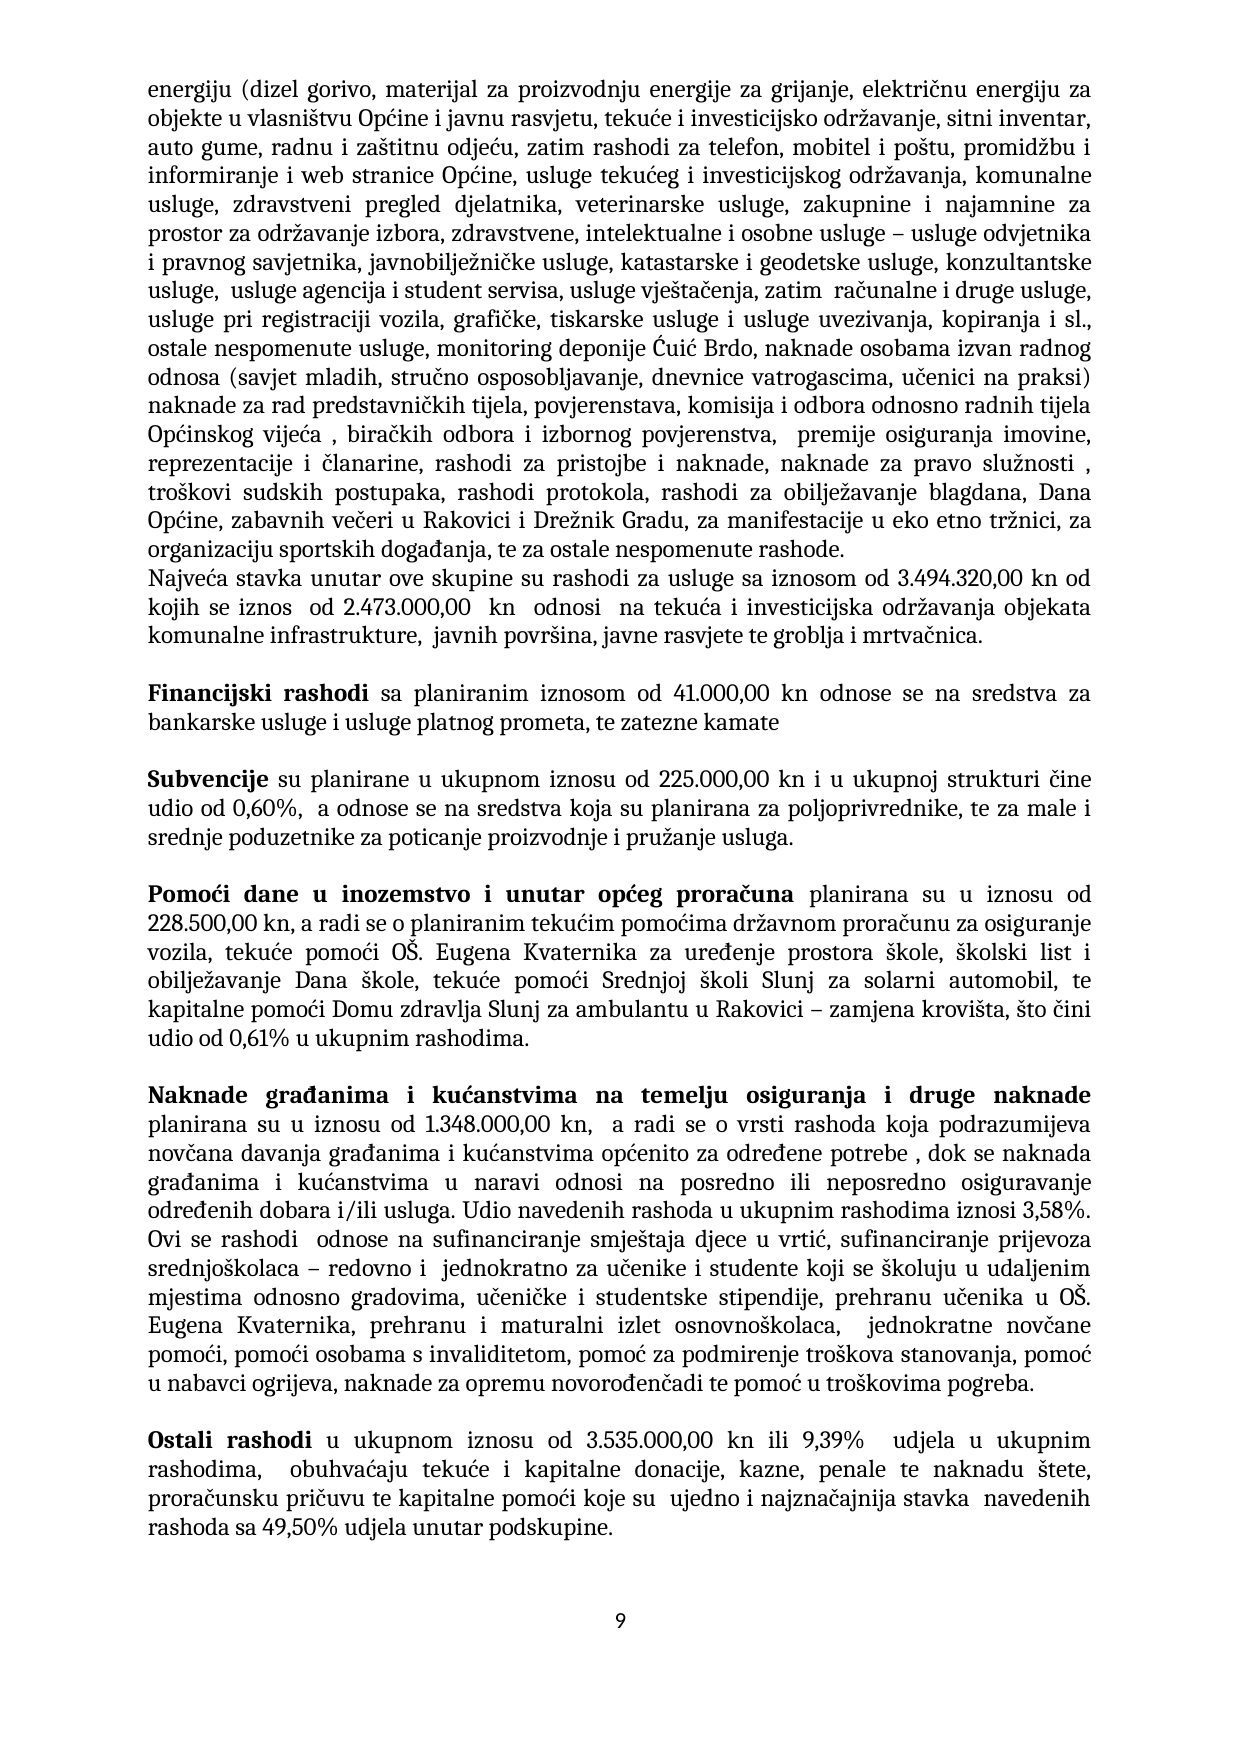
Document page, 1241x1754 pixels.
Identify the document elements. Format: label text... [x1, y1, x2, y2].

text Ostali rashodi u ukupnom iznosu od 3.535.000,00 kn ili 9,39% udjela u ukupnim rashodima, obuhvaćaju tekuće i kapitalne donacije, kazne, penale te naknadu štete, proračunsku pričuvu te kapitalne pomoći koje su ujedno i najznačajnija stavka navedenih rashoda sa 49,50% udjela unutar podskupine. [148, 1426, 1093, 1541]
text Subvencije su planirane u ukupnom iznosu od 225.000,00 kn i u ukupnoj strukturi čine udio od 0,60%, a odnose se na sredstva koja su planirana za poljoprivrednike, te za male i srednje poduzetnike za poticanje proizvodnje i pružanje usluga. [148, 765, 1093, 851]
text Najveća stavka unutar ove skupine su rashodi za usluge sa iznosom od 3.494.320,00 kn od kojih se iznos od 2.473.000,00 kn odnosi na tekuća i investicijska održavanja objekata komunalne infrastrukture, javnih površina, javne rasvjete te groblja i mrtvačnica. [148, 564, 1093, 650]
text Pomoći dane u inozemstvo i unutar općeg proračuna planirana su u iznosu od 228.500,00 kn, a radi se o planiranim tekućim pomoćima državnom proračunu za osiguranje vozila, tekuće pomoći OŠ. Eugena Kvaternika za uređenje prostora škole, školski list i obilježavanje Dana škole, tekuće pomoći Srednjoj školi Slunj za solarni automobil, te kapitalne pomoći Domu zdravlja Slunj za ambulantu u Rakovici – zamjena krovišta, što čini udio od 0,61% u ukupnim rashodima. [148, 880, 1093, 1052]
text Naknade građanima i kućanstvima na temelju osiguranja i druge naknade planirana su u iznosu od 1.348.000,00 kn, a radi se o vrsti rashoda koja podrazumijeva novčana davanja građanima i kućanstvima općenito za određene potrebe , dok se naknada građanima i kućanstvima u naravi odnosi na posredno ili neposredno osiguravanje određenih dobara i/ili usluga. Udio navedenih rashoda u ukupnim rashodima iznosi 3,58%. Ovi se rashodi odnose na sufinanciranje smještaja djece u vrtić, sufinanciranje prijevoza srednjoškolaca – redovno i jednokratno za učenike i studente koji se školuju u udaljenim mjestima odnosno gradovima, učeničke i studentske stipendije, prehranu učenika u OŠ. Eugena Kvaternika, prehranu i maturalni izlet osnovnoškolaca, jednokratne novčane pomoći, pomoći osobama s invaliditetom, pomoć za podmirenje troškova stanovanja, pomoć u nabavci ogrijeva, naknade za opremu novorođenčadi te pomoć u troškovima pogreba. [148, 1081, 1093, 1397]
text Financijski rashodi sa planiranim iznosom od 41.000,00 kn odnose se na sredstva za bankarske usluge i usluge platnog prometa, te zatezne kamate [148, 679, 1093, 736]
text energiju (dizel gorivo, materijal za proizvodnju energije za grijanje, električnu energiju za objekte u vlasništvu Općine i javnu rasvjetu, tekuće i investicijsko održavanje, sitni inventar, auto gume, radnu i zaštitnu odjeću, zatim rashodi za telefon, mobitel i poštu, promidžbu i informiranje i web stranice Općine, usluge tekućeg i investicijskog održavanja, komunalne usluge, zdravstveni pregled djelatnika, veterinarske usluge, zakupnine i najamnine za prostor za održavanje izbora, zdravstvene, intelektualne i osobne usluge – usluge odvjetnika i pravnog savjetnika, javnobilježničke usluge, katastarske i geodetske usluge, konzultantske usluge, usluge agencija i student servisa, usluge vještačenja, zatim računalne i druge usluge, usluge pri registraciji vozila, grafičke, tiskarske usluge i usluge uvezivanja, kopiranja i sl., ostale nespomenute usluge, monitoring deponije Ćuić Brdo, naknade osobama izvan radnog odnosa (savjet mladih, stručno osposobljavanje, dnevnice vatrogascima, učenici na praksi) naknade za rad predstavničkih tijela, povjerenstava, komisija i odbora odnosno radnih tijela Općinskog vijeća , biračkih odbora i izbornog povjerenstva, premije osiguranja imovine, reprezentacije i članarine, rashodi za pristojbe i naknade, naknade za pravo služnosti , troškovi sudskih postupaka, rashodi protokola, rashodi za obilježavanje blagdana, Dana Općine, zabavnih večeri u Rakovici i Drežnik Gradu, za manifestacije u eko etno tržnici, za organizaciju sportskih događanja, te za ostale nespomenute rashode. [148, 75, 1093, 564]
